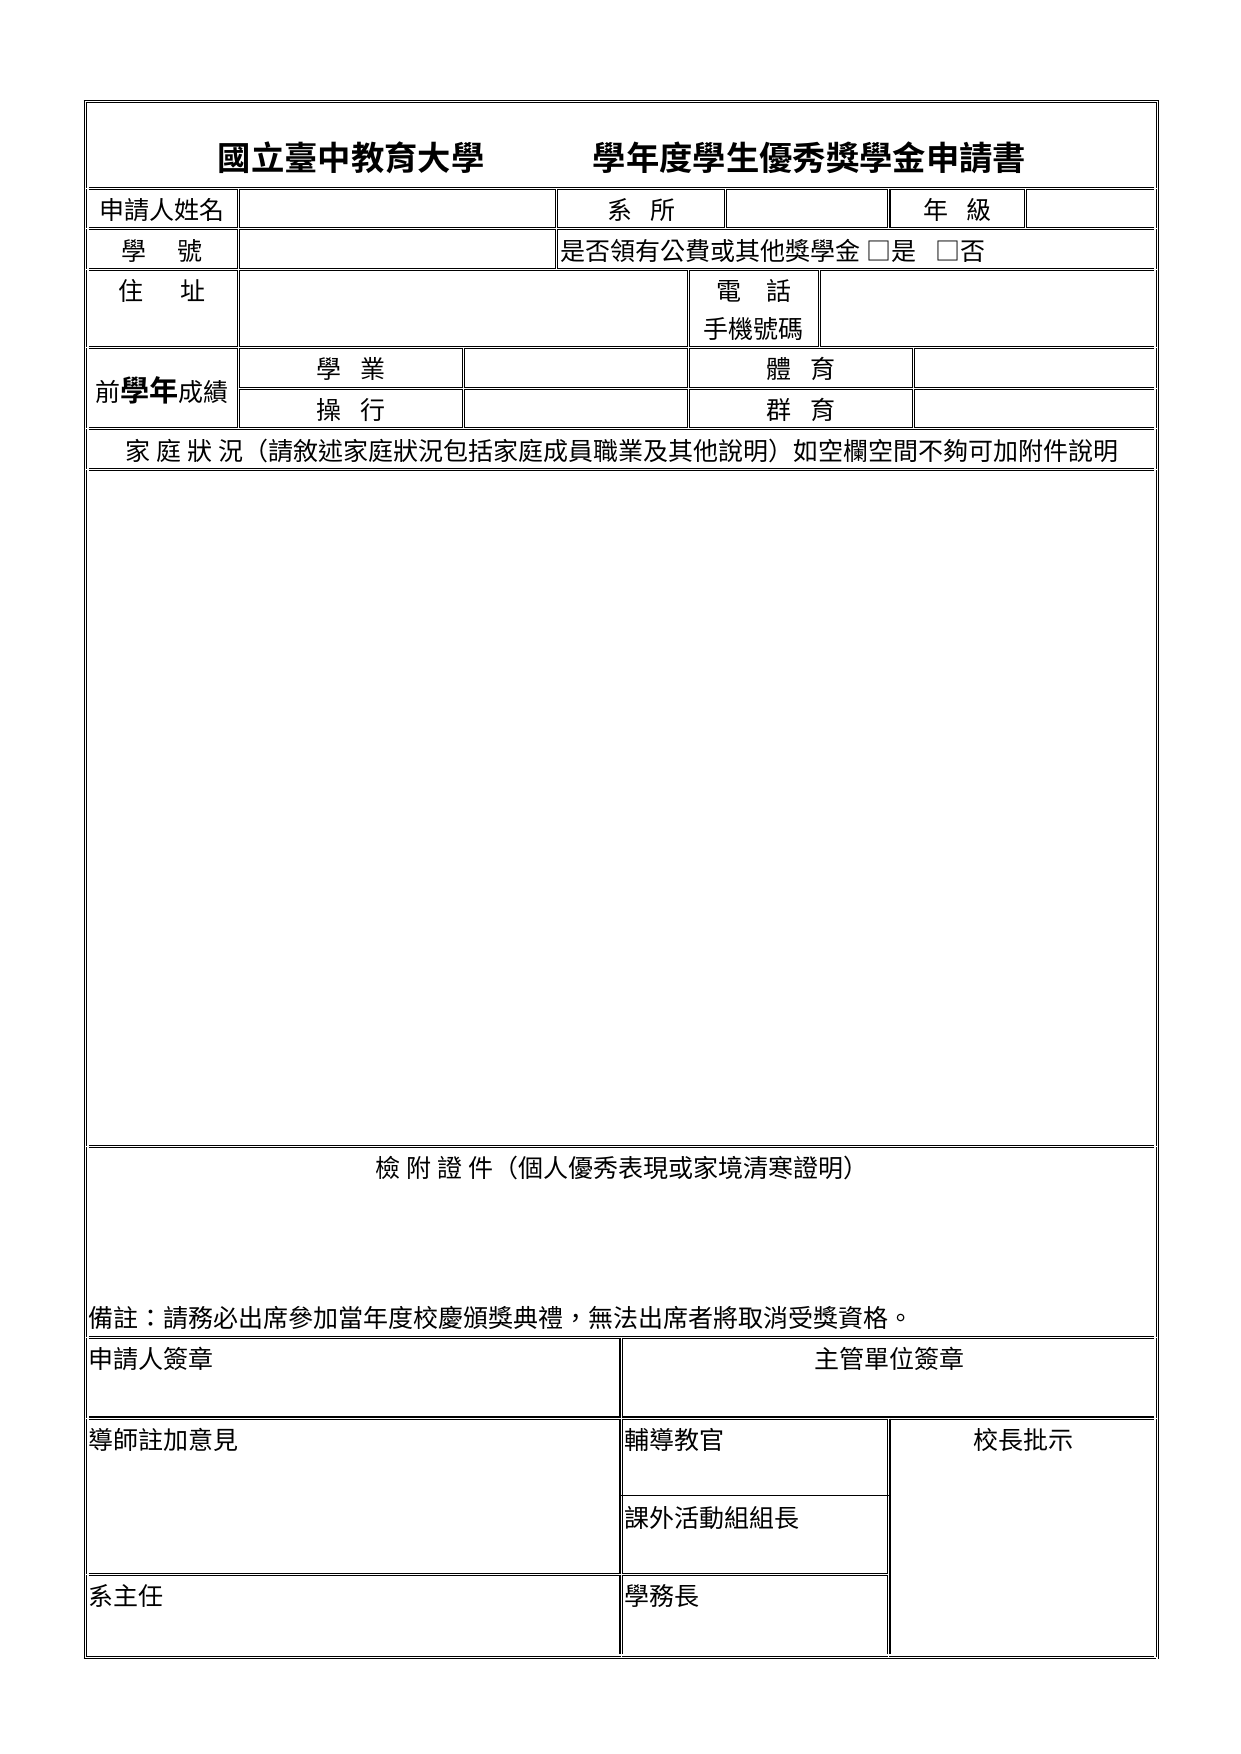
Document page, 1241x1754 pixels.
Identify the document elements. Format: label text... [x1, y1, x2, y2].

table_cell 年 級 [891, 190, 1024, 227]
table_cell 操 行 [240, 390, 462, 427]
table_cell [727, 190, 887, 227]
table_cell 申請人簽章 [87, 1336, 620, 1416]
table_cell [240, 190, 555, 227]
table_cell 住 址 [85, 268, 238, 346]
table_cell [240, 271, 687, 346]
table_cell [465, 349, 687, 387]
table_cell 體 育 [690, 349, 912, 387]
table_cell 校長批示 [889, 1416, 1156, 1656]
table_cell [915, 387, 1156, 427]
table_cell 系 所 [558, 190, 724, 227]
table_cell [819, 268, 1158, 346]
table_cell 申請人姓名 [87, 187, 237, 227]
table_cell 課外活動組組長 [623, 1496, 887, 1573]
table_cell [240, 230, 555, 268]
table_cell [85, 468, 1158, 1145]
table_cell 輔導教官 [623, 1420, 887, 1494]
table_cell 前學年成績 [85, 346, 238, 427]
table_cell [1027, 187, 1156, 227]
table_cell [913, 346, 1158, 387]
table_cell 學 業 [240, 349, 462, 387]
table_cell 家 庭 狀 況（請敘述家庭狀況包括家庭成員職業及其他說明）如空欄空間不夠可加附件說明 [85, 427, 1158, 468]
table_cell 群 育 [690, 390, 912, 427]
table_cell 學 號 [85, 227, 238, 268]
table_cell [465, 390, 687, 427]
table_cell 電 話 手機號碼 [690, 271, 818, 346]
table_cell 系主任 [87, 1573, 621, 1656]
table_cell 檢 附 證 件（個人優秀表現或家境清寒證明） 備註：請務必出席參加當年度校慶頒獎典禮，無法出席者將取消受獎資格。 [85, 1145, 1158, 1336]
table_cell 主管單位簽章 [623, 1336, 1156, 1416]
table_cell 是否領有公費或其他獎學金 □是 □否 [557, 227, 1158, 268]
table_cell 導師註加意見 [87, 1416, 620, 1573]
table_header 國立臺中教育大學 學年度學生優秀獎學金申請書 [87, 103, 1156, 187]
table_cell 學務長 [621, 1573, 889, 1656]
